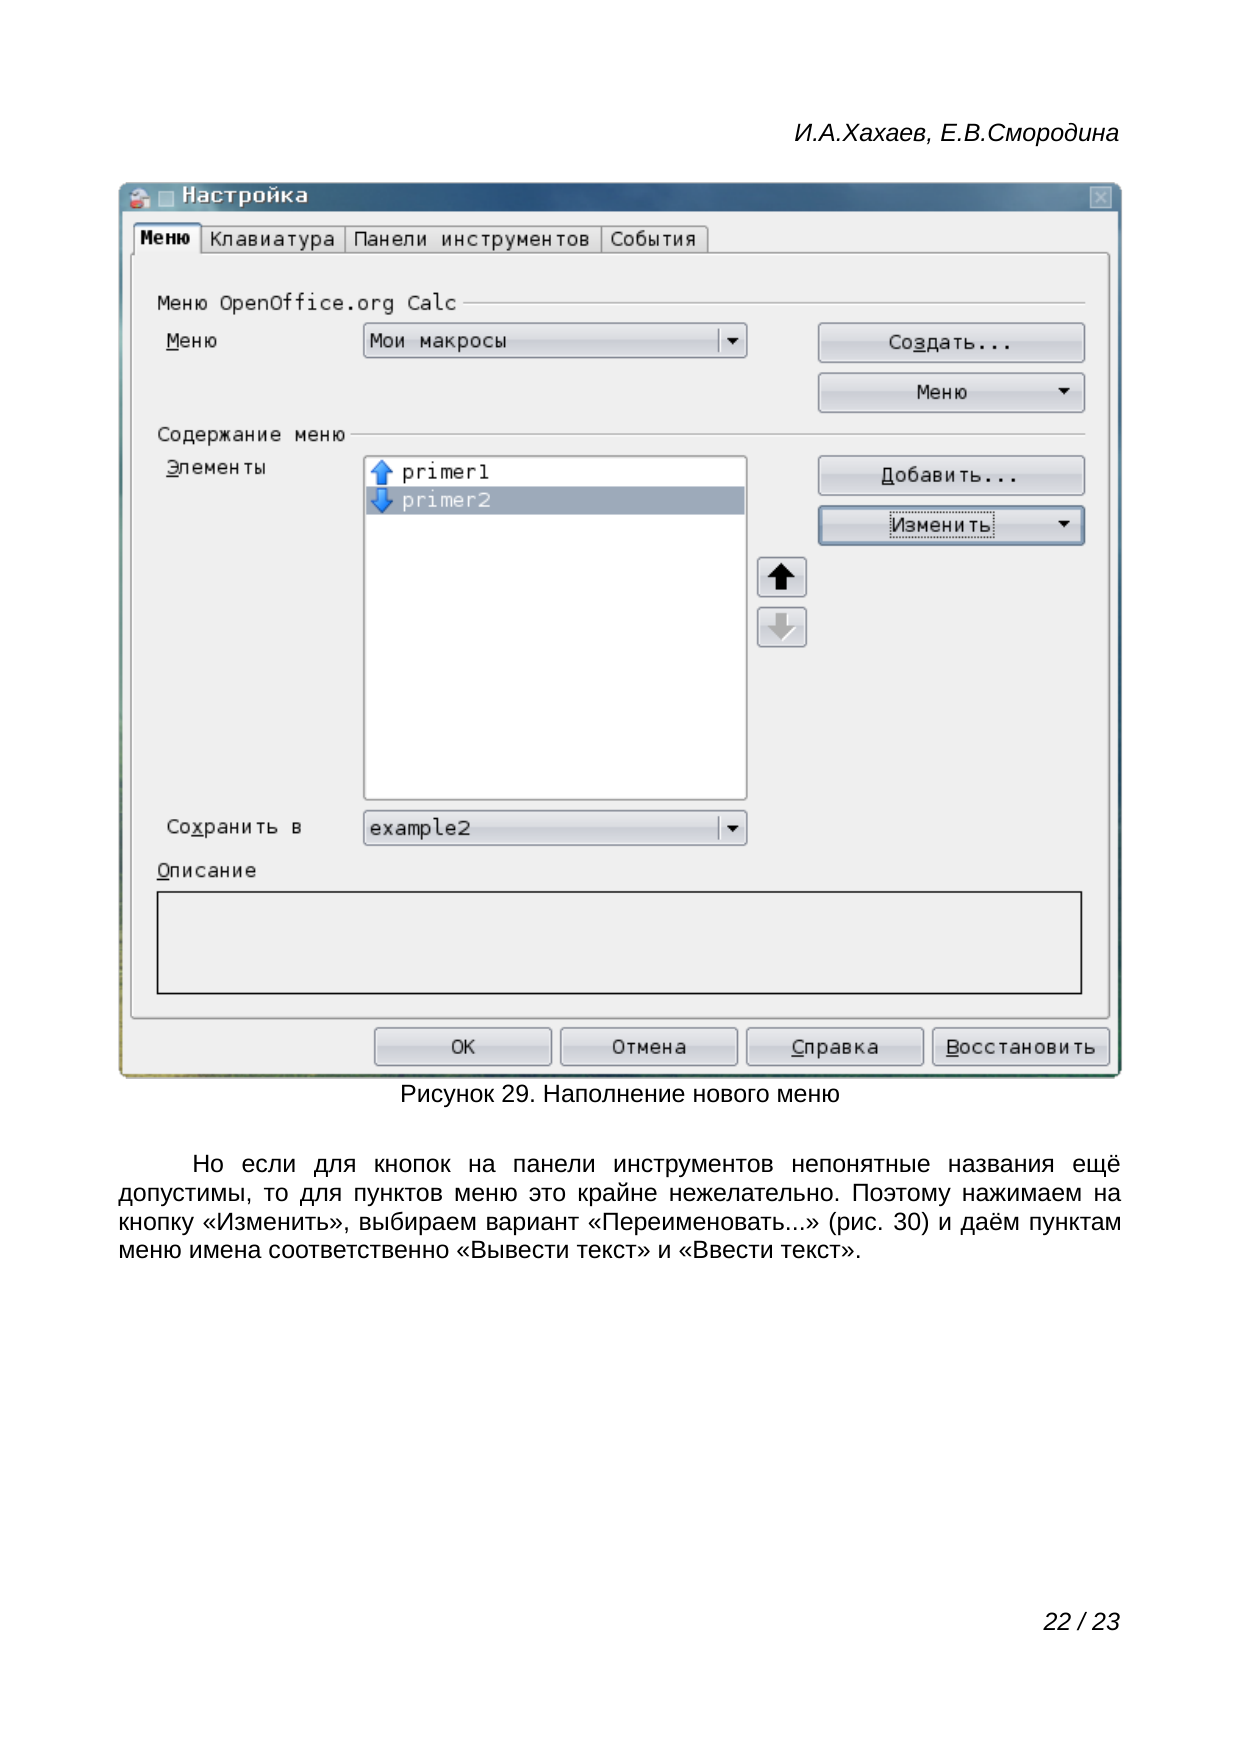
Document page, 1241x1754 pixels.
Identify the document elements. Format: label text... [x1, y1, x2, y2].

picture [118, 182, 1123, 1079]
text Рисунок 29. Наполнение нового меню [118, 1079, 1122, 1108]
text Но если для кнопок на панели инструментов непонятные названия ещё допустимы, то для пунктов меню это крайне нежелательно. Поэтому нажимаем на кнопку «Изменить», выбираем вариант «Переименовать...» (рис. 30) и даём пунктам меню имена соответственно «Вывести текст» и «Ввести текст». [118, 1149, 1122, 1264]
